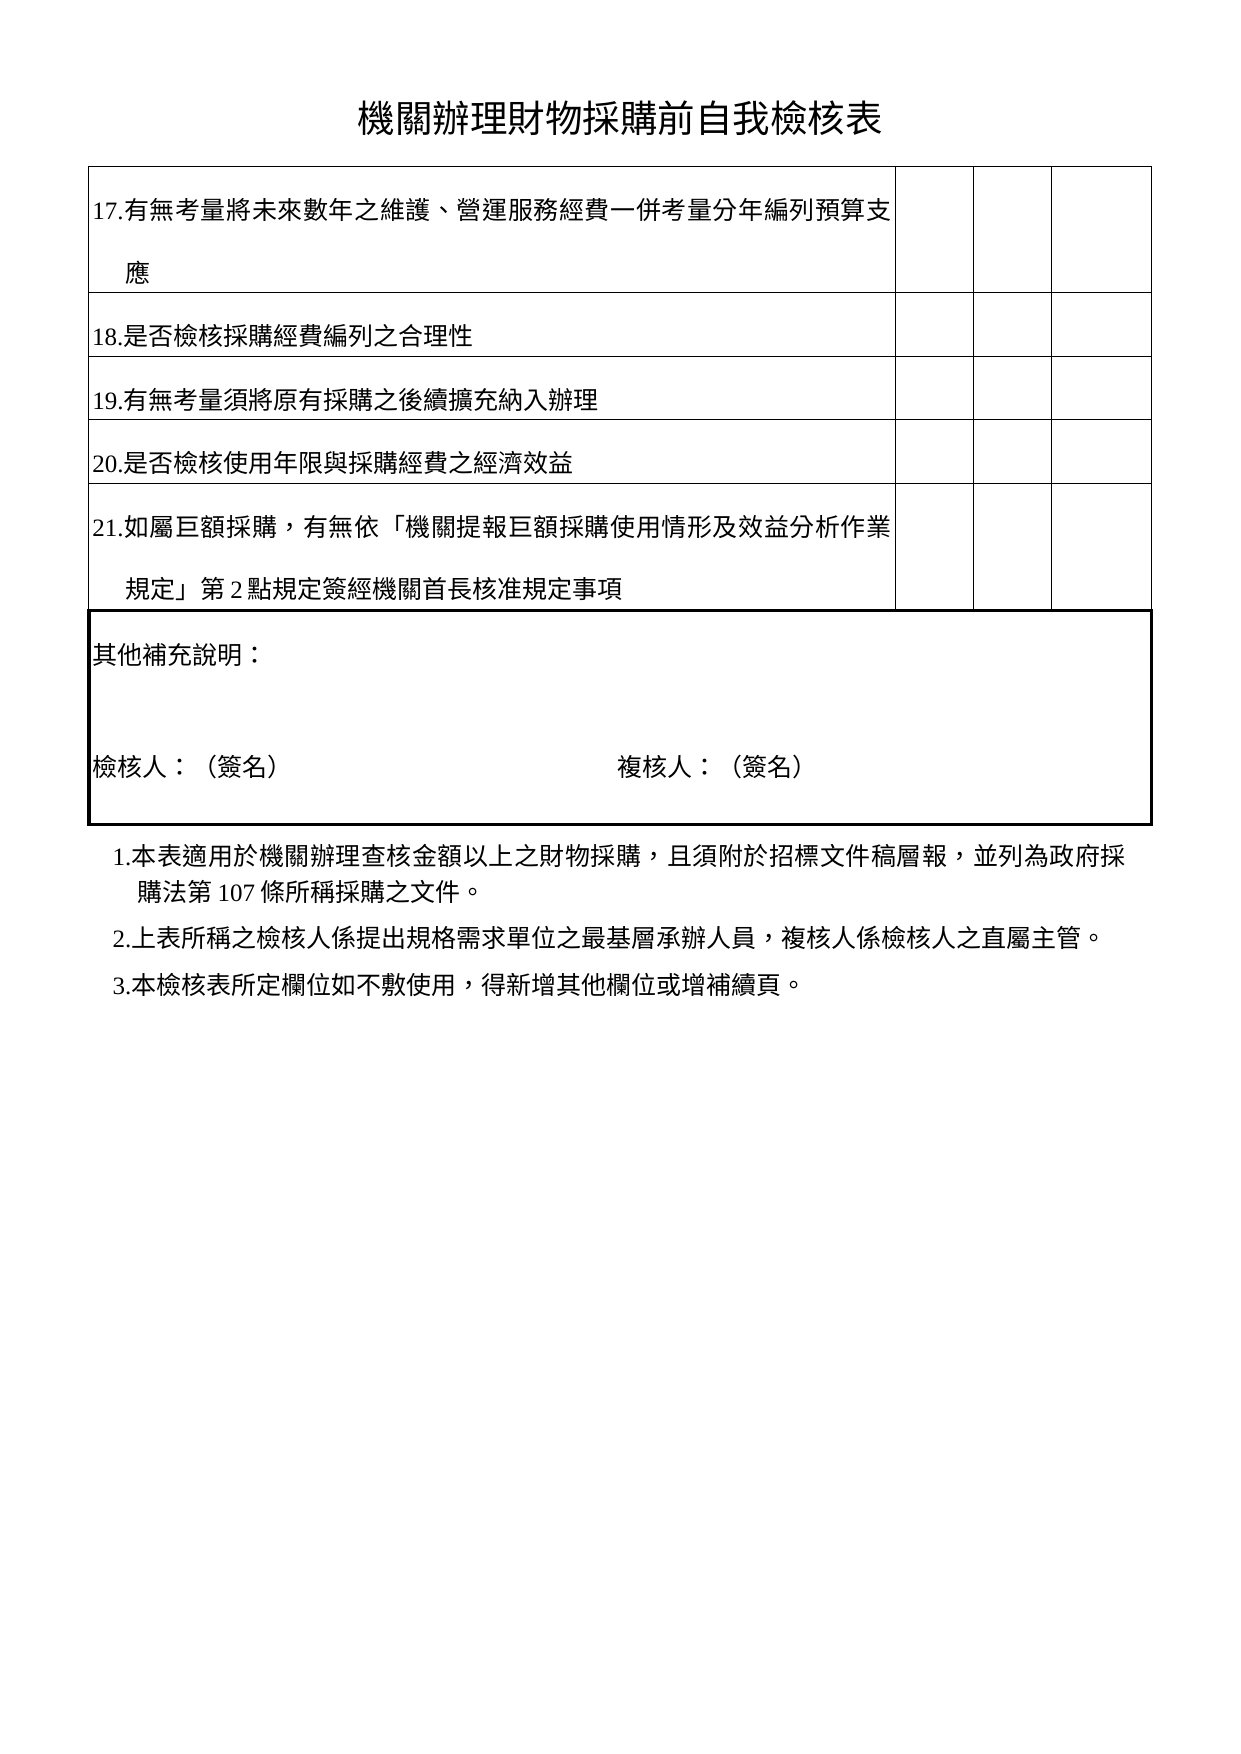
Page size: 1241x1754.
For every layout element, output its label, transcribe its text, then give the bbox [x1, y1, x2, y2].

text 3.本檢核表所定欄位如不敷使用，得新增其他欄位或增補續頁。 [112, 966, 1128, 1002]
text 2.上表所稱之檢核人係提出規格需求單位之最基層承辦人員，複核人係檢核人之直屬主管。 [112, 919, 1128, 955]
table_cell 17.有無考量將未來數年之維護、營運服務經費一併考量分年編列預算支應 [89, 167, 895, 292]
table_cell [896, 357, 973, 419]
table_cell [974, 484, 1051, 609]
table_cell [1052, 420, 1151, 483]
table_cell [1052, 293, 1151, 356]
table_cell [974, 357, 1051, 419]
table_cell [1052, 357, 1151, 419]
table_cell [1052, 167, 1151, 292]
table_cell 20.是否檢核使用年限與採購經費之經濟效益 [89, 420, 895, 483]
table_cell [896, 293, 973, 356]
text 1.本表適用於機關辦理查核金額以上之財物採購，且須附於招標文件稿層報，並列為政府採購法第107條所稱採購之文件。 [112, 836, 1128, 908]
table_cell [896, 167, 973, 292]
table_cell [91, 674, 1150, 737]
table_cell [974, 293, 1051, 356]
table_cell 21.如屬巨額採購，有無依「機關提報巨額採購使用情形及效益分析作業規定」第2點規定簽經機關首長核准規定事項 [89, 484, 895, 609]
table_cell [896, 484, 973, 609]
table_cell [896, 420, 973, 483]
table_cell 檢核人：（簽名） 複核人：（簽名） [91, 737, 1150, 822]
table_cell 19.有無考量須將原有採購之後續擴充納入辦理 [89, 357, 895, 419]
table_cell 18.是否檢核採購經費編列之合理性 [89, 293, 895, 356]
table_cell [974, 167, 1051, 292]
table_cell [1052, 484, 1151, 609]
table_cell 其他補充說明： [91, 612, 1150, 674]
table_cell [974, 420, 1051, 483]
